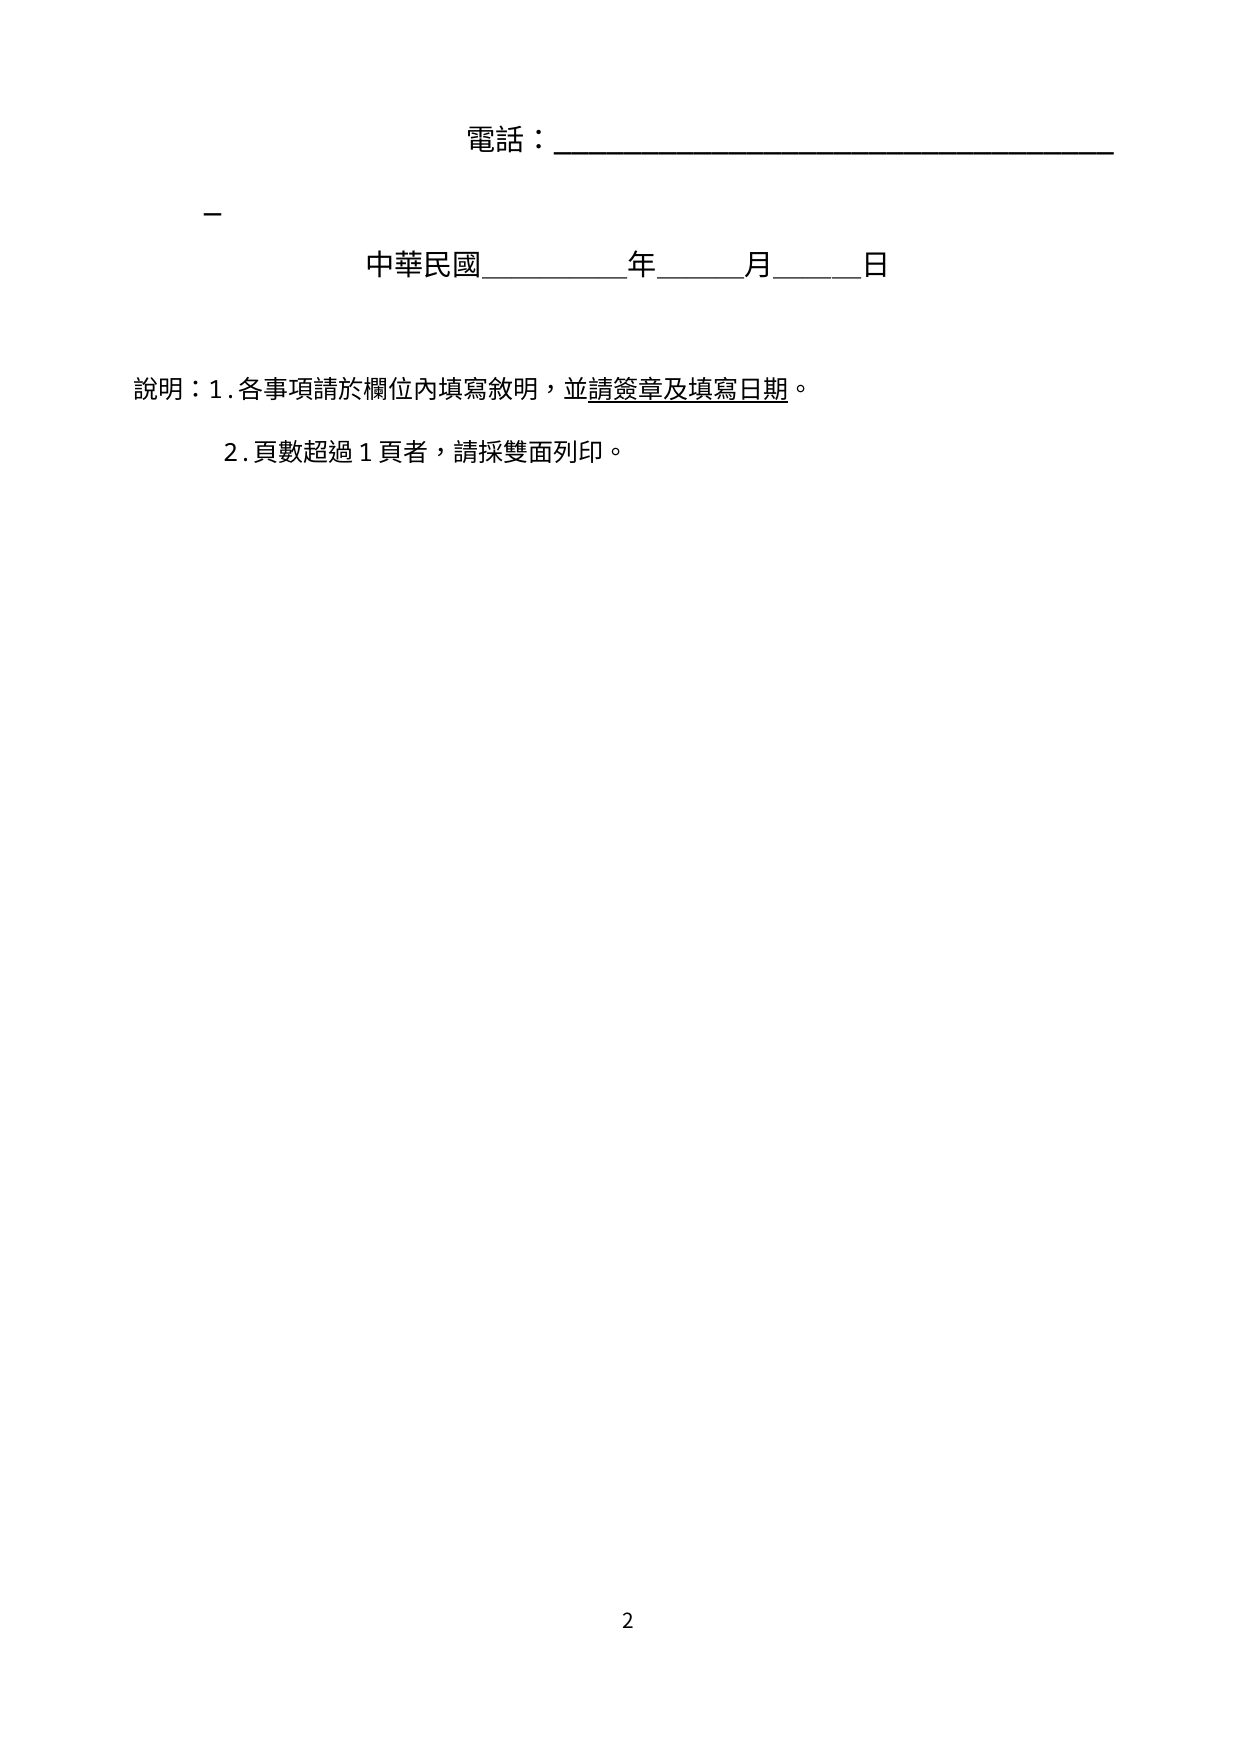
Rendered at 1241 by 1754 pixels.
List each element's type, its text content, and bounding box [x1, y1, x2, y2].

text 說明：1.各事項請於欄位內填寫敘明，並請簽章及填寫日期。 [133, 346, 1122, 409]
text 中華民國＿＿＿＿＿年＿＿＿月＿＿＿日 [133, 221, 1122, 284]
text 電話：_________________________________ [204, 96, 1122, 221]
text 2.頁數超過1頁者，請採雙面列印。 [133, 409, 1122, 471]
